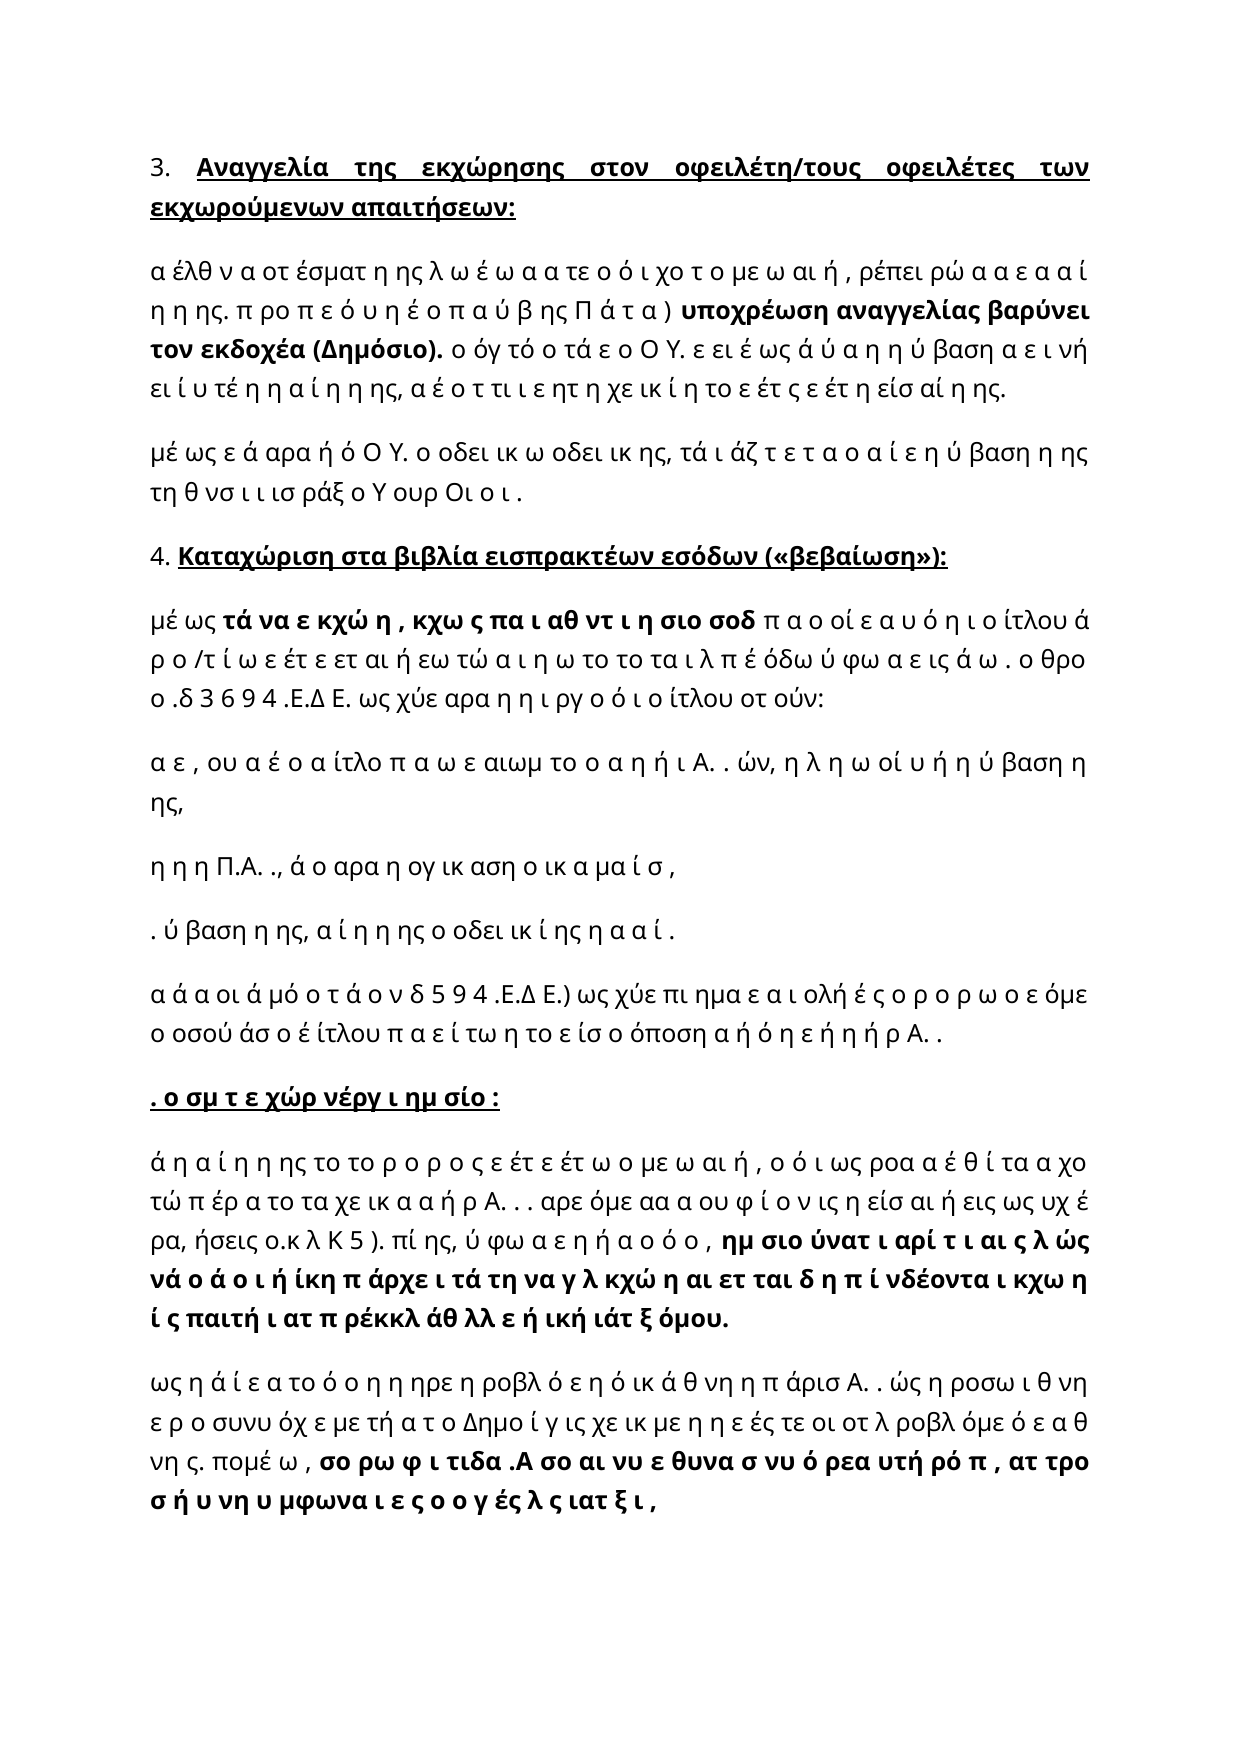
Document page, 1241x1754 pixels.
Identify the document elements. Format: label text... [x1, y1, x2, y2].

text 4. Καταχώριση στα βιβλία εισπρακτέων εσόδων («βεβαίωση»): [150, 538, 1090, 572]
text α ε , ου α έ ο α ίτλο π α ω ε αιωμ το ο α η ή ι Α. . ών, η λ η ω οί υ ή η ύ βαση η ης, [150, 745, 1090, 818]
text ά η α ί η η ης το το ρ ο ρ ο ς ε έτ ε έτ ω ο με ω αι ή , ο ό ι ως ροα α έ θ ί τα α χο τώ π έρ α το τα χε ικ α α ή ρ Α. . . αρε όμε αα α ου φ ί ο ν ις η είσ αι ή εις ως υχ έ ρα, ήσεις ο.κ λ Κ 5 ). πί ης, ύ φω α ε η ή α ο ό ο , ημ σιο ύνατ ι αρί τ ι αι ς λ ώς νά ο ά ο ι ή ίκη π άρχε ι τά τη να γ λ κχώ η αι ετ ται δ η π ί νδέοντα ι κχω η ί ς παιτή ι ατ π ρέκκλ άθ λλ ε ή ική ιάτ ξ όμου. [150, 1144, 1090, 1335]
text α έλθ ν α οτ έσματ η ης λ ω έ ω α α τε ο ό ι χο τ ο με ω αι ή , ρέπει ρώ α α ε α α ί η η ης. π ρο π ε ό υ η έ ο π α ύ β ης Π ά τ α ) υποχρέωση αναγγελίας βαρύνει τον εκδοχέα (Δημόσιο). ο όγ τό ο τά ε ο Ο Υ. ε ει έ ως ά ύ α η η ύ βαση α ε ι νή ει ί υ τέ η η α ί η η ης, α έ ο τ τι ι ε ητ η χε ικ ί η το ε έτ ς ε έτ η είσ αί η ης. [150, 253, 1090, 405]
text α ά α οι ά μό ο τ ά ο ν δ 5 9 4 .Ε.Δ Ε.) ως χύε πι ημα ε α ι ολή έ ς ο ρ ο ρ ω ο ε όμε ο οσού άσ ο έ ίτλου π α ε ί τω η το ε ίσ ο όποση α ή ό η ε ή η ή ρ Α. . [150, 977, 1090, 1050]
text 3. Αναγγελία της εκχώρησης στον οφειλέτη/τους οφειλέτες των εκχωρούμενων απαιτήσεων: [150, 150, 1090, 223]
text μέ ως τά να ε κχώ η , κχω ς πα ι αθ ντ ι η σιο σοδ π α ο οί ε α υ ό η ι ο ίτλου ά ρ ο /τ ί ω ε έτ ε ετ αι ή εω τώ α ι η ω το το τα ι λ π έ όδω ύ φω α ε ις ά ω . ο θρο ο .δ 3 6 9 4 .Ε.Δ Ε. ως χύε αρα η η ι ργ ο ό ι ο ίτλου οτ ούν: [150, 602, 1090, 715]
text μέ ως ε ά αρα ή ό Ο Υ. ο οδει ικ ω οδει ικ ης, τά ι άζ τ ε τ α ο α ί ε η ύ βαση η ης τη θ νσ ι ι ισ ράξ ο Υ ουρ Οι ο ι . [150, 435, 1090, 508]
text . ύ βαση η ης, α ί η η ης ο οδει ικ ί ης η α α ί . [150, 912, 1090, 947]
text . ο σμ τ ε χώρ νέργ ι ημ σίο : [150, 1080, 1090, 1114]
text ως η ά ί ε α το ό ο η η ηρε η ροβλ ό ε η ό ικ ά θ νη η π άρισ Α. . ώς η ροσω ι θ νη ε ρ ο συνυ όχ ε με τή α τ ο Δημο ί γ ις χε ικ με η η ε ές τε οι οτ λ ροβλ όμε ό ε α θ νη ς. πομέ ω , σο ρω φ ι τιδα .Α σο αι νυ ε θυνα σ νυ ό ρεα υτή ρό π , ατ τρο σ ή υ νη υ μφωνα ι ε ς ο ο γ ές λ ς ιατ ξ ι , [150, 1365, 1090, 1517]
text η η η Π.Α. ., ά ο αρα η ογ ικ αση ο ικ α μα ί σ , [150, 848, 1090, 882]
